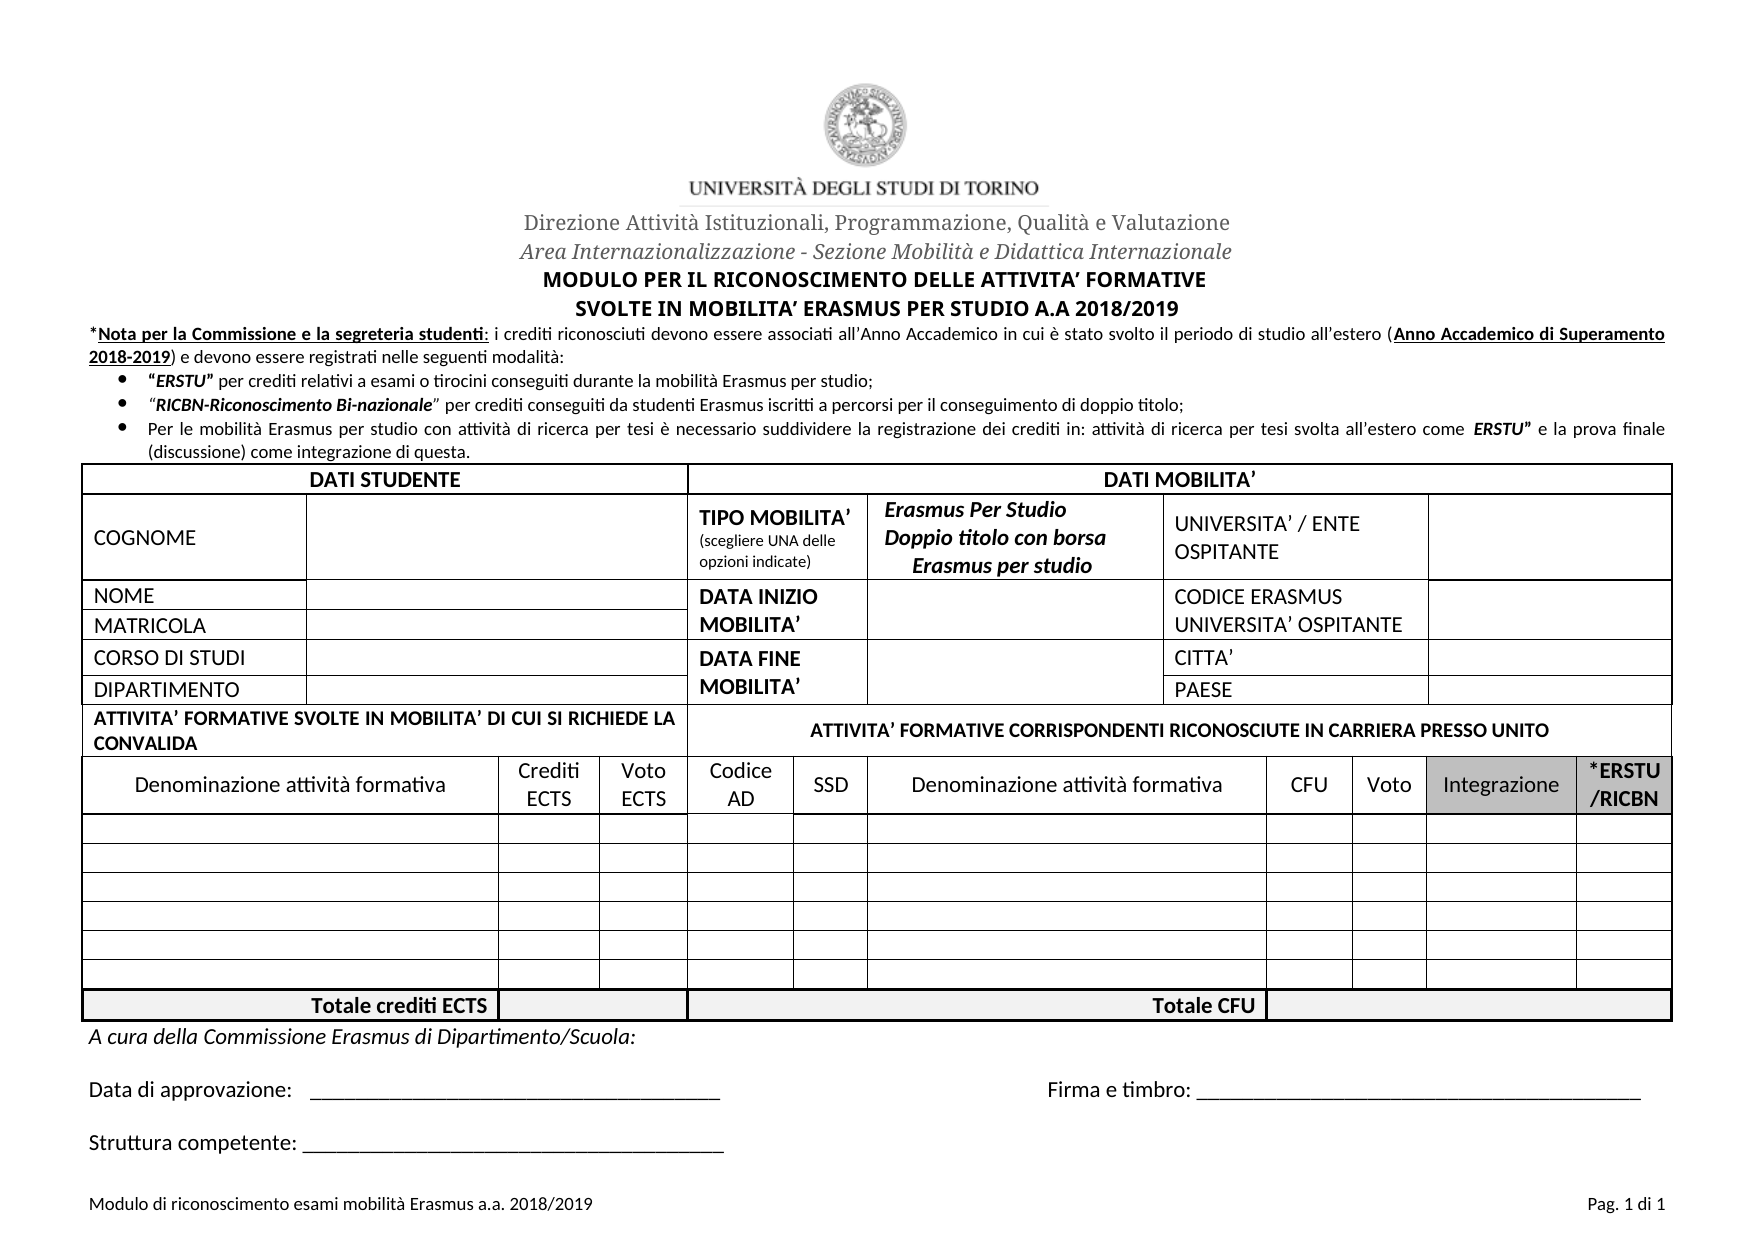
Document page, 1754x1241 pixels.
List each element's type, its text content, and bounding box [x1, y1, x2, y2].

table_cell [1427, 844, 1576, 872]
table_cell [500, 991, 686, 1019]
table_cell [1353, 844, 1426, 872]
table_cell ATTIVITA’ FORMATIVE CORRISPONDENTI RICONOSCIUTE IN CARRIERA PRESSO UNITO [688, 705, 1671, 756]
table_cell [83, 931, 498, 959]
table_cell [1427, 902, 1576, 930]
table_cell [307, 676, 687, 704]
table_cell [1427, 931, 1576, 959]
table_cell Totale crediti ECTS [84, 991, 497, 1019]
table_cell [868, 960, 1266, 988]
table_cell [868, 815, 1266, 843]
table_cell [83, 844, 498, 872]
table_cell [1267, 960, 1352, 988]
list “RICBN-Riconoscimento Bi-nazionale” per crediti conseguiti da studenti Erasmus iscritti a percorsi per il conseguimento di doppio titolo; [118, 393, 1665, 416]
table_cell Integrazione [1427, 757, 1576, 813]
table_cell [794, 931, 867, 959]
table_cell [688, 902, 793, 930]
table_cell [600, 960, 687, 988]
subtitle SVOLTE IN MOBILITA’ ERASMUS PER STUDIO A.A 2018/2019 [89, 294, 1665, 322]
table_cell [83, 815, 498, 843]
table_cell CFU [1267, 757, 1352, 813]
table_cell [794, 844, 867, 872]
table_header DATI STUDENTE [83, 465, 687, 493]
table_cell [499, 902, 599, 930]
subtitle MODULO PER IL RICONOSCIMENTO DELLE ATTIVITA’ FORMATIVE [89, 265, 1665, 294]
table_cell CODICE ERASMUS UNIVERSITA’ OSPITANTE [1164, 580, 1428, 639]
table_cell [1353, 902, 1426, 930]
table_cell [307, 495, 687, 579]
table_cell [794, 960, 867, 988]
text *Nota per la Commissione e la segreteria studenti: i crediti riconosciuti devono essere associati all’Anno Accademico in cui è stato svolto il periodo di studio all’estero (Anno Accademico di Superamento 2018-2019) e devono essere registrati nelle seguenti modalità: [89, 322, 1665, 369]
table_cell [1353, 873, 1426, 901]
table_cell [600, 844, 687, 872]
table_cell [499, 931, 599, 959]
table_cell [794, 815, 867, 843]
list “ERSTU” per crediti relativi a esami o tirocini conseguiti durante la mobilità Erasmus per studio; [118, 369, 1665, 392]
table_cell [794, 902, 867, 930]
table_cell [1429, 581, 1671, 639]
table_cell [1577, 873, 1671, 901]
table_cell [600, 931, 687, 959]
table_cell [1577, 902, 1671, 930]
table_cell [1353, 815, 1426, 843]
table_cell [499, 873, 599, 901]
table_cell TIPO MOBILITA’ (scegliere UNA delle opzioni indicate) [688, 495, 867, 579]
table_cell UNIVERSITA’ / ENTE OSPITANTE [1164, 495, 1428, 579]
table_header DATI MOBILITA’ [689, 465, 1671, 493]
table_cell SSD [794, 757, 867, 813]
table_cell [83, 902, 498, 930]
table_cell [307, 610, 687, 639]
table_cell [1353, 931, 1426, 959]
table_cell [868, 640, 1163, 704]
table_cell PAESE [1164, 676, 1428, 704]
table_cell [1429, 495, 1671, 579]
table_cell [499, 815, 599, 843]
table_cell Voto ECTS [600, 757, 687, 813]
table_cell CITTA’ [1164, 640, 1428, 674]
table_cell [1429, 640, 1671, 674]
table_cell Denominazione attività formativa [868, 757, 1266, 813]
table_cell [868, 873, 1266, 901]
table_cell [1267, 931, 1352, 959]
table_cell COGNOME [83, 495, 306, 579]
table_cell [1353, 960, 1426, 988]
table_cell [1429, 676, 1671, 704]
table_cell CORSO DI STUDI [83, 640, 306, 674]
text Data di approvazione: ____________________________________ Firma e timbro: _______________________________________ [89, 1075, 1665, 1103]
table_cell [1427, 960, 1576, 988]
table_cell Voto [1353, 757, 1426, 813]
table_cell [83, 873, 498, 901]
table_cell [1427, 873, 1576, 901]
table_cell ATTIVITA’ FORMATIVE SVOLTE IN MOBILITA’ DI CUI SI RICHIEDE LA CONVALIDA [83, 705, 687, 756]
table_cell [499, 844, 599, 872]
table_cell DIPARTIMENTO [83, 676, 306, 704]
table_cell [1267, 815, 1352, 843]
table_cell [83, 960, 498, 988]
table_cell [1267, 844, 1352, 872]
table_cell Totale CFU [689, 991, 1265, 1019]
table_cell [688, 873, 793, 901]
text Struttura competente: _____________________________________ [89, 1128, 1665, 1156]
table_cell DATA FINE MOBILITA’ [688, 640, 867, 704]
table_cell [1577, 815, 1671, 843]
table_cell [1577, 960, 1671, 988]
table_cell *ERSTU/RICBN [1577, 757, 1671, 813]
table_cell [600, 873, 687, 901]
table_cell [688, 931, 793, 959]
table_cell [868, 931, 1266, 959]
table_cell Erasmus Per Studio Doppio titolo con borsa Erasmus per studio [868, 495, 1163, 579]
table_cell [1577, 844, 1671, 872]
table_cell [868, 902, 1266, 930]
table_cell [600, 815, 687, 843]
table_cell [1268, 991, 1670, 1019]
table_cell [1267, 902, 1352, 930]
table_cell [1427, 815, 1576, 843]
table_cell [1577, 931, 1671, 959]
table_cell [499, 960, 599, 988]
table_cell Denominazione attività formativa [83, 757, 498, 813]
table_cell [794, 873, 867, 901]
table_cell [868, 844, 1266, 872]
text A cura della Commissione Erasmus di Dipartimento/Scuola: [89, 1022, 1665, 1050]
table_cell [1267, 873, 1352, 901]
list Per le mobilità Erasmus per studio con attività di ricerca per tesi è necessario suddividere la registrazione dei crediti in: attività di ricerca per tesi svolta all’estero come ERSTU” e la prova finale (discussione) come integrazione di questa. [118, 417, 1665, 463]
table_cell DATA INIZIO MOBILITA’ [688, 580, 867, 639]
table_cell MATRICOLA [83, 610, 306, 639]
table_cell [688, 844, 793, 872]
table_cell Codice AD [688, 757, 793, 813]
table_cell [307, 580, 687, 609]
table_cell [307, 640, 687, 674]
table_cell [688, 960, 793, 988]
table_cell [688, 814, 793, 843]
table_cell [600, 902, 687, 930]
table_cell Crediti ECTS [499, 757, 599, 813]
table_cell [868, 580, 1163, 639]
table_cell NOME [83, 581, 306, 609]
